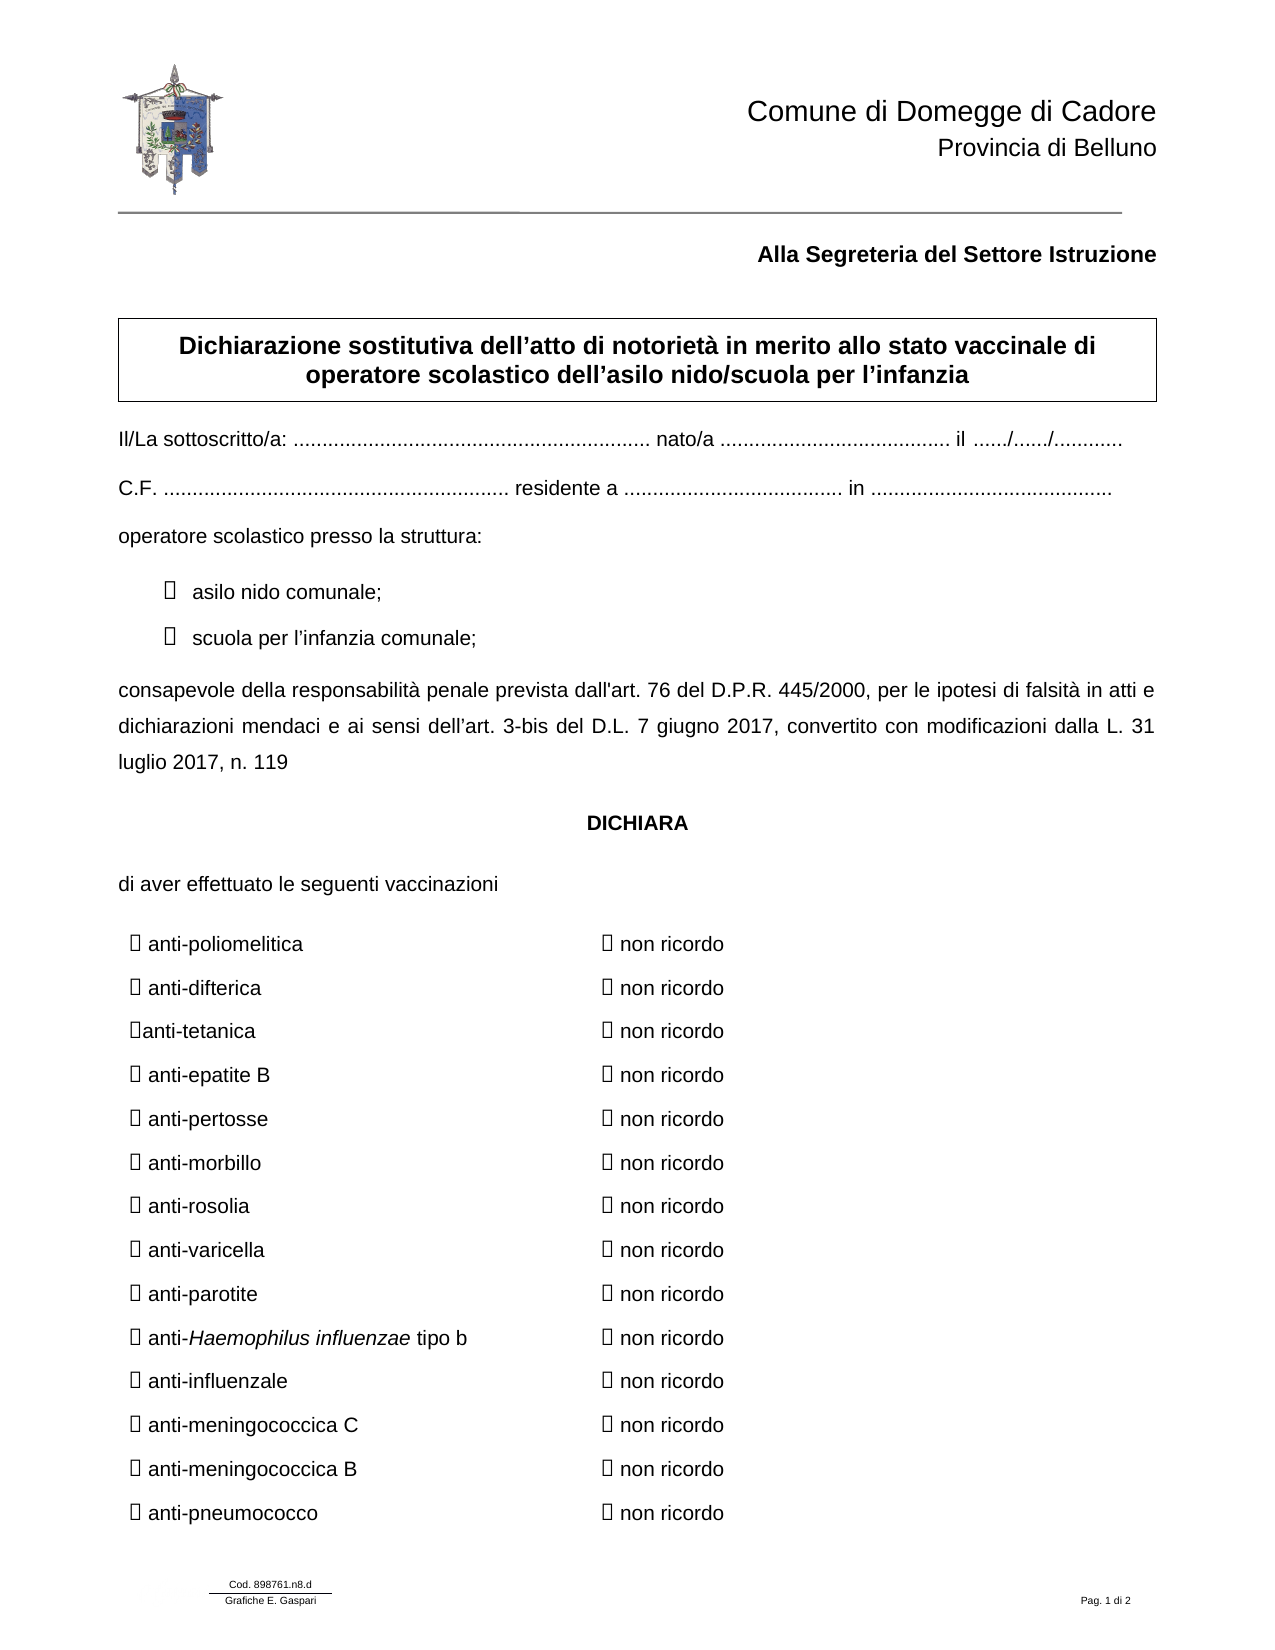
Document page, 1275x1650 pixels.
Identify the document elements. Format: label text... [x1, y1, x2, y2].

table_cell  anti-meningococcica C [117, 1402, 589, 1446]
table_cell  anti-rosolia [117, 1183, 589, 1227]
table_cell  non ricordo [589, 1096, 1156, 1139]
text operatore scolastico presso la struttura: [118, 524, 1157, 548]
table_cell  anti-varicella [117, 1227, 589, 1271]
table_cell  non ricordo [589, 1052, 1156, 1096]
table_cell  anti-difterica [117, 964, 589, 1008]
table_cell  anti-morbillo [117, 1139, 589, 1183]
table_cell  non ricordo [589, 1008, 1156, 1052]
table_cell  anti-epatite B [117, 1052, 589, 1096]
text C.F. ............................................................ residente a ...................................... in .......................................... [118, 475, 1157, 499]
table_cell  anti-Haemophilus influenzae tipo b [117, 1314, 589, 1358]
table_cell  non ricordo [589, 1227, 1156, 1271]
table_cell  anti-influenzale [117, 1358, 589, 1402]
table_header Dichiarazione sostitutiva dell’atto di notorietà in merito allo stato vaccinale di operatore scolastico dell’asilo nido/scuola per l’infanzia [119, 319, 1156, 401]
table_cell  non ricordo [589, 964, 1156, 1008]
table_cell  non ricordo [589, 1183, 1156, 1227]
table_cell  non ricordo [589, 1271, 1156, 1314]
table_cell anti-tetanica [117, 1008, 589, 1052]
text consapevole della responsabilità penale prevista dall'art. 76 del D.P.R. 445/2000, per le ipotesi di falsità in atti e dichiarazioni mendaci e ai sensi dell’art. 3-bis del D.L. 7 giugno 2017, convertito con modificazioni dalla L. 31 luglio 2017, n. 119 [118, 678, 1157, 774]
table_header  non ricordo [589, 921, 1156, 964]
table_cell  anti-pertosse [117, 1096, 589, 1139]
text Il/La sottoscritto/a: .............................................................. nato/a ........................................ il ....../....../............ [118, 427, 1157, 451]
table_cell  non ricordo [589, 1139, 1156, 1183]
text di aver effettuato le seguenti vaccinazioni [118, 872, 1157, 896]
table_cell  non ricordo [589, 1489, 1156, 1533]
text Comune di Domegge di Cadore [224, 94, 1157, 128]
table_cell  anti-pneumococco [117, 1489, 589, 1533]
picture [122, 64, 224, 195]
table_cell  non ricordo [589, 1358, 1156, 1402]
text Alla Segreteria del Settore Istruzione [118, 241, 1157, 267]
table_header  anti-poliomelitica [117, 921, 589, 964]
text  scuola per l’infanzia comunale; [162, 619, 1157, 653]
table_cell  non ricordo [589, 1446, 1156, 1489]
table_cell  non ricordo [589, 1314, 1156, 1358]
table_cell  anti-parotite [117, 1271, 589, 1314]
text Provincia di Belluno [224, 133, 1157, 162]
table_cell  non ricordo [589, 1402, 1156, 1446]
text  asilo nido comunale; [162, 572, 1157, 606]
text DICHIARA [118, 811, 1157, 835]
table_cell  anti-meningococcica B [117, 1446, 589, 1489]
